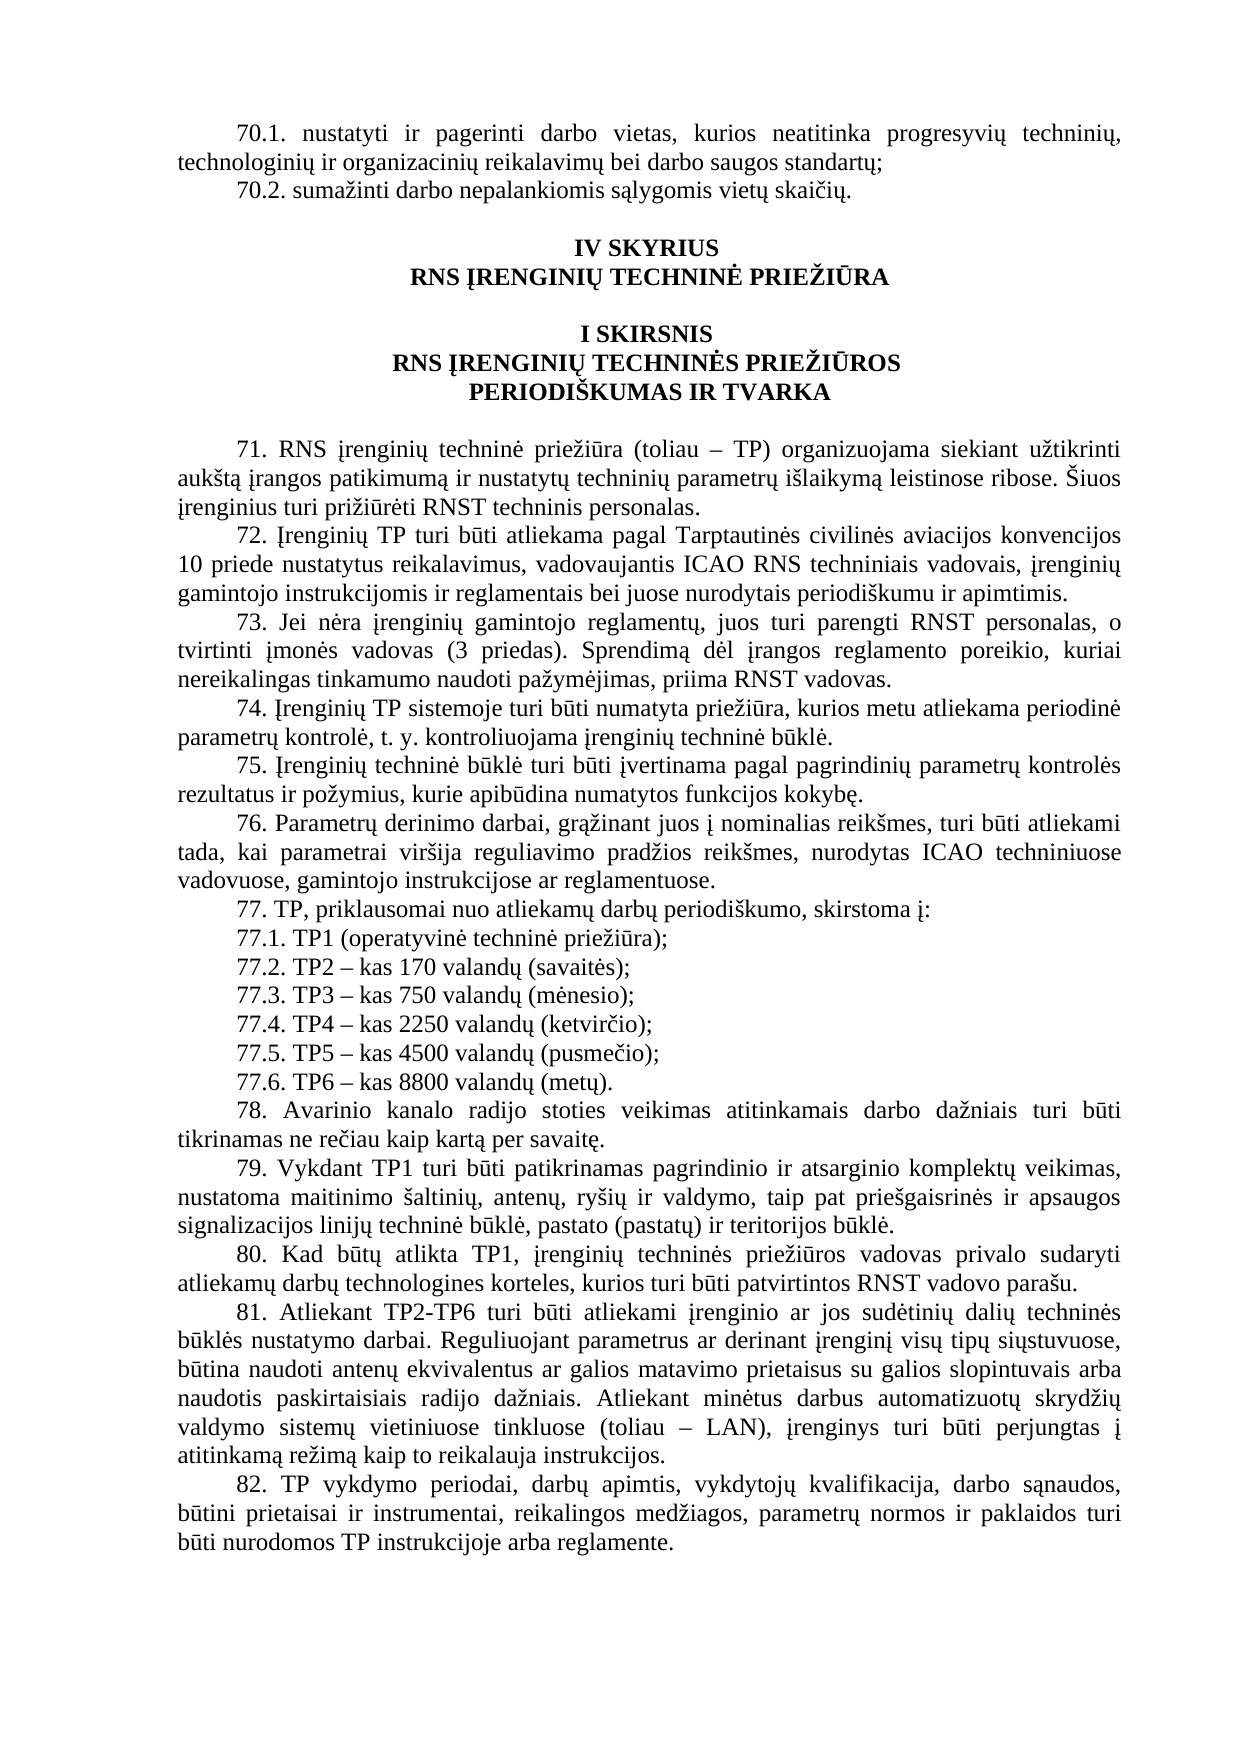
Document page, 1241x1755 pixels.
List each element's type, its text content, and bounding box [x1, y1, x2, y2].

text 79. Vykdant TP1 turi būti patikrinamas pagrindinio ir atsarginio komplektų veikimas, nustatoma maitinimo šaltinių, antenų, ryšių ir valdymo, taip pat priešgaisrinės ir apsaugos signalizacijos linijų techninė būklė, pastato (pastatų) ir teritorijos būklė. [177, 1153, 1122, 1239]
text 77.1. TP1 (operatyvinė techninė priežiūra); [177, 923, 1122, 952]
text 70.2. sumažinti darbo nepalankiomis sąlygomis vietų skaičių. [177, 176, 1122, 204]
text 80. Kad būtų atlikta TP1, įrenginių techninės priežiūros vadovas privalo sudaryti atliekamų darbų technologines korteles, kurios turi būti patvirtintos RNST vadovo parašu. [177, 1239, 1122, 1297]
text 78. Avarinio kanalo radijo stoties veikimas atitinkamais darbo dažniais turi būti tikrinamas ne rečiau kaip kartą per savaitę. [177, 1096, 1122, 1153]
text IV SKYRIUS [177, 233, 1122, 262]
text 77. TP, priklausomai nuo atliekamų darbų periodiškumo, skirstoma į: [177, 894, 1122, 923]
text 73. Jei nėra įrenginių gamintojo reglamentų, juos turi parengti RNST personalas, o tvirtinti įmonės vadovas (3 priedas). Sprendimą dėl įrangos reglamento poreikio, kuriai nereikalingas tinkamumo naudoti pažymėjimas, priima RNST vadovas. [177, 607, 1122, 693]
text 70.1. nustatyti ir pagerinti darbo vietas, kurios neatitinka progresyvių techninių, technologinių ir organizacinių reikalavimų bei darbo saugos standartų; [177, 118, 1122, 176]
text I SKIRSNIS [177, 319, 1122, 348]
text 72. Įrenginių TP turi būti atliekama pagal Tarptautinės civilinės aviacijos konvencijos 10 priede nustatytus reikalavimus, vadovaujantis ICAO RNS techniniais vadovais, įrenginių gamintojo instrukcijomis ir reglamentais bei juose nurodytais periodiškumu ir apimtimis. [177, 521, 1122, 607]
text 75. Įrenginių techninė būklė turi būti įvertinama pagal pagrindinių parametrų kontrolės rezultatus ir požymius, kurie apibūdina numatytos funkcijos kokybę. [177, 751, 1122, 808]
text 77.2. TP2 – kas 170 valandų (savaitės); [177, 952, 1122, 981]
text 76. Parametrų derinimo darbai, grąžinant juos į nominalias reikšmes, turi būti atliekami tada, kai parametrai viršija reguliavimo pradžios reikšmes, nurodytas ICAO techniniuose vadovuose, gamintojo instrukcijose ar reglamentuose. [177, 808, 1122, 894]
text 77.4. TP4 – kas 2250 valandų (ketvirčio); [177, 1009, 1122, 1038]
text 77.6. TP6 – kas 8800 valandų (metų). [177, 1067, 1122, 1096]
text RNS ĮRENGINIŲ TECHNINĖS PRIEŽIŪROS [177, 348, 1122, 377]
text 81. Atliekant TP2-TP6 turi būti atliekami įrenginio ar jos sudėtinių dalių techninės būklės nustatymo darbai. Reguliuojant parametrus ar derinant įrenginį visų tipų siųstuvuose, būtina naudoti antenų ekvivalentus ar galios matavimo prietaisus su galios slopintuvais arba naudotis paskirtaisiais radijo dažniais. Atliekant minėtus darbus automatizuotų skrydžių valdymo sistemų vietiniuose tinkluose (toliau – LAN), įrenginys turi būti perjungtas į atitinkamą režimą kaip to reikalauja instrukcijos. [177, 1297, 1122, 1469]
text RNS ĮRENGINIŲ TECHNINĖ PRIEŽIŪRA [177, 262, 1122, 291]
text 71. RNS įrenginių techninė priežiūra (toliau – TP) organizuojama siekiant užtikrinti aukštą įrangos patikimumą ir nustatytų techninių parametrų išlaikymą leistinose ribose. Šiuos įrenginius turi prižiūrėti RNST techninis personalas. [177, 434, 1122, 521]
text 82. TP vykdymo periodai, darbų apimtis, vykdytojų kvalifikacija, darbo sąnaudos, būtini prietaisai ir instrumentai, reikalingos medžiagos, parametrų normos ir paklaidos turi būti nurodomos TP instrukcijoje arba reglamente. [177, 1469, 1122, 1556]
text 77.3. TP3 – kas 750 valandų (mėnesio); [177, 981, 1122, 1009]
text 77.5. TP5 – kas 4500 valandų (pusmečio); [177, 1038, 1122, 1067]
text PERIODIŠKUMAS IR TVARKA [177, 377, 1122, 406]
text 74. Įrenginių TP sistemoje turi būti numatyta priežiūra, kurios metu atliekama periodinė parametrų kontrolė, t. y. kontroliuojama įrenginių techninė būklė. [177, 693, 1122, 751]
